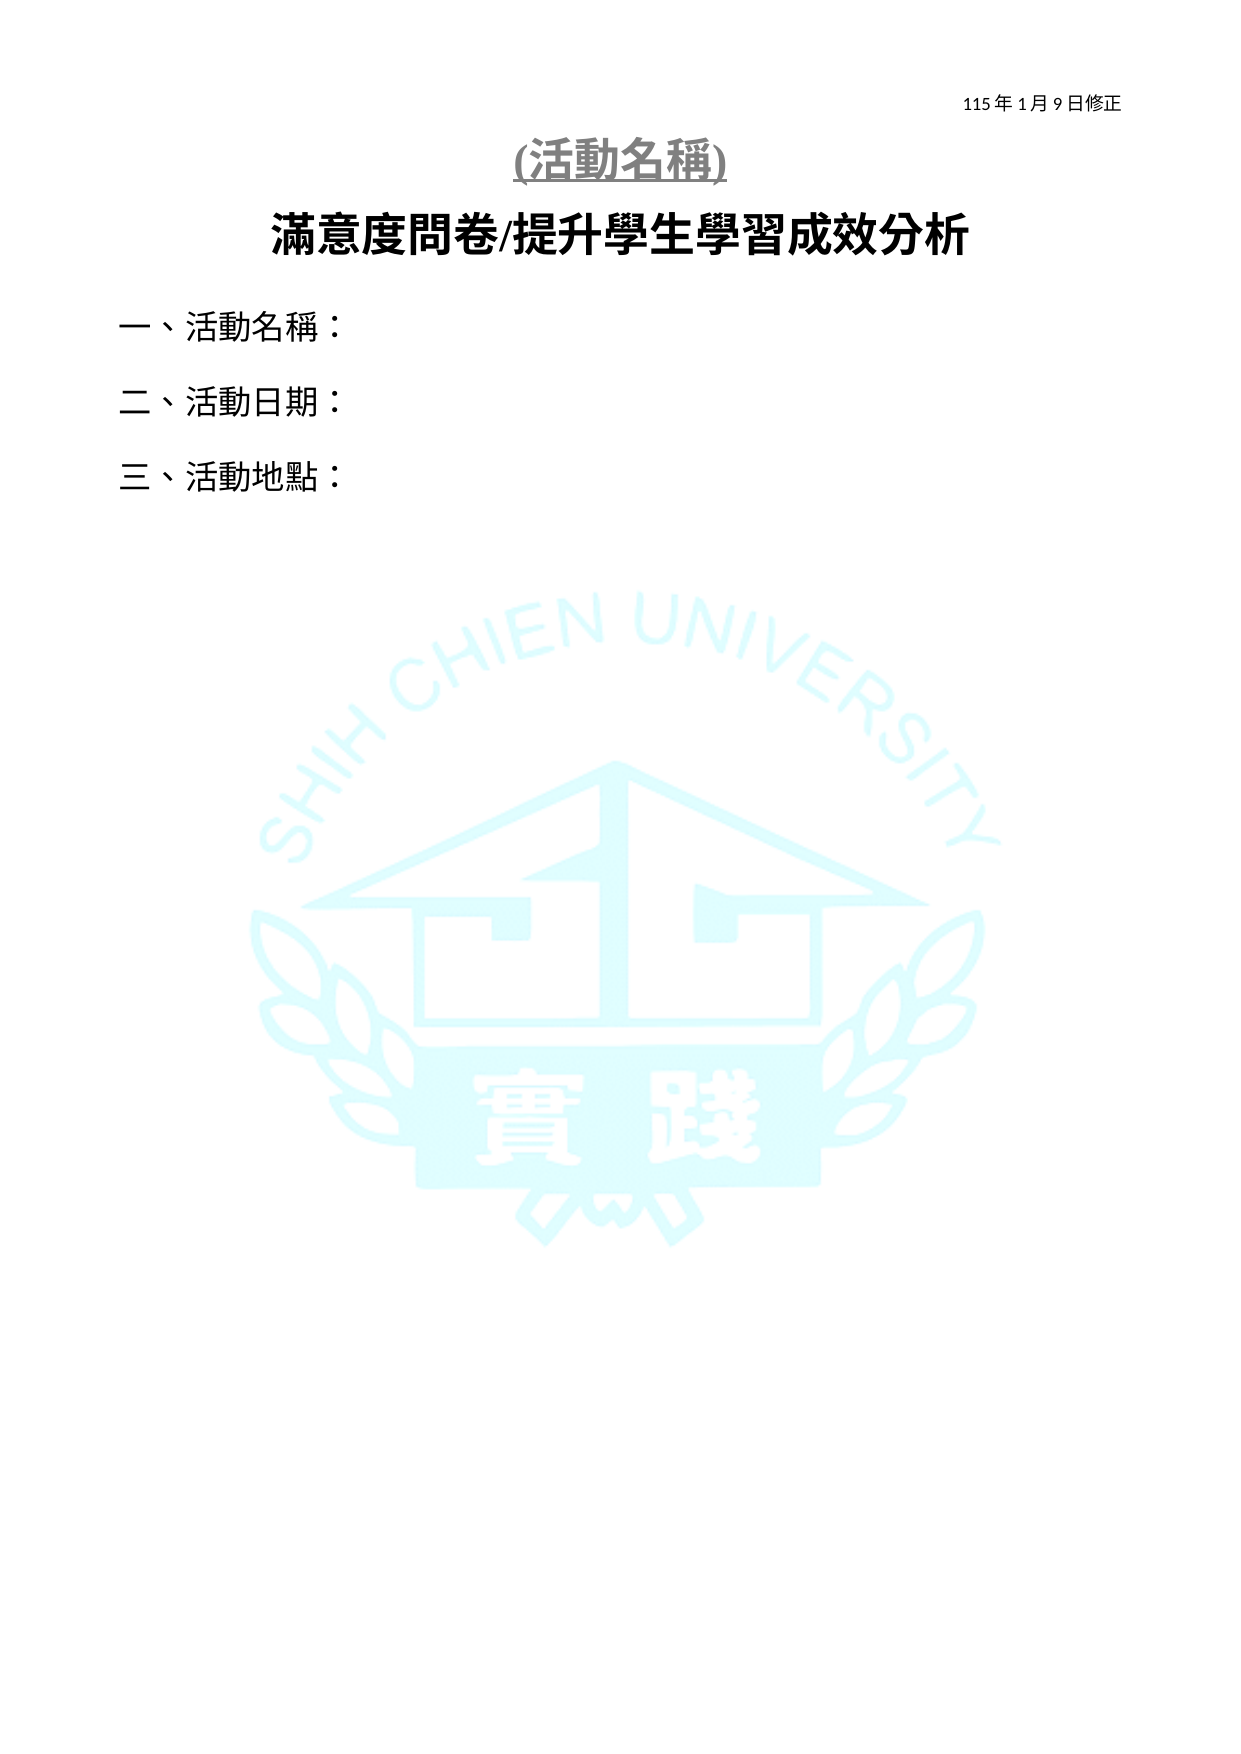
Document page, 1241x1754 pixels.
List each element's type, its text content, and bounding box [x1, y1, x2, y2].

text 滿意度問卷/提升學生學習成效分析 [118, 194, 1122, 269]
text 二、活動日期： [118, 363, 1122, 438]
text (活動名稱) [118, 119, 1122, 194]
text 三、活動地點： [118, 438, 1122, 513]
text 一、活動名稱： [118, 288, 1122, 363]
